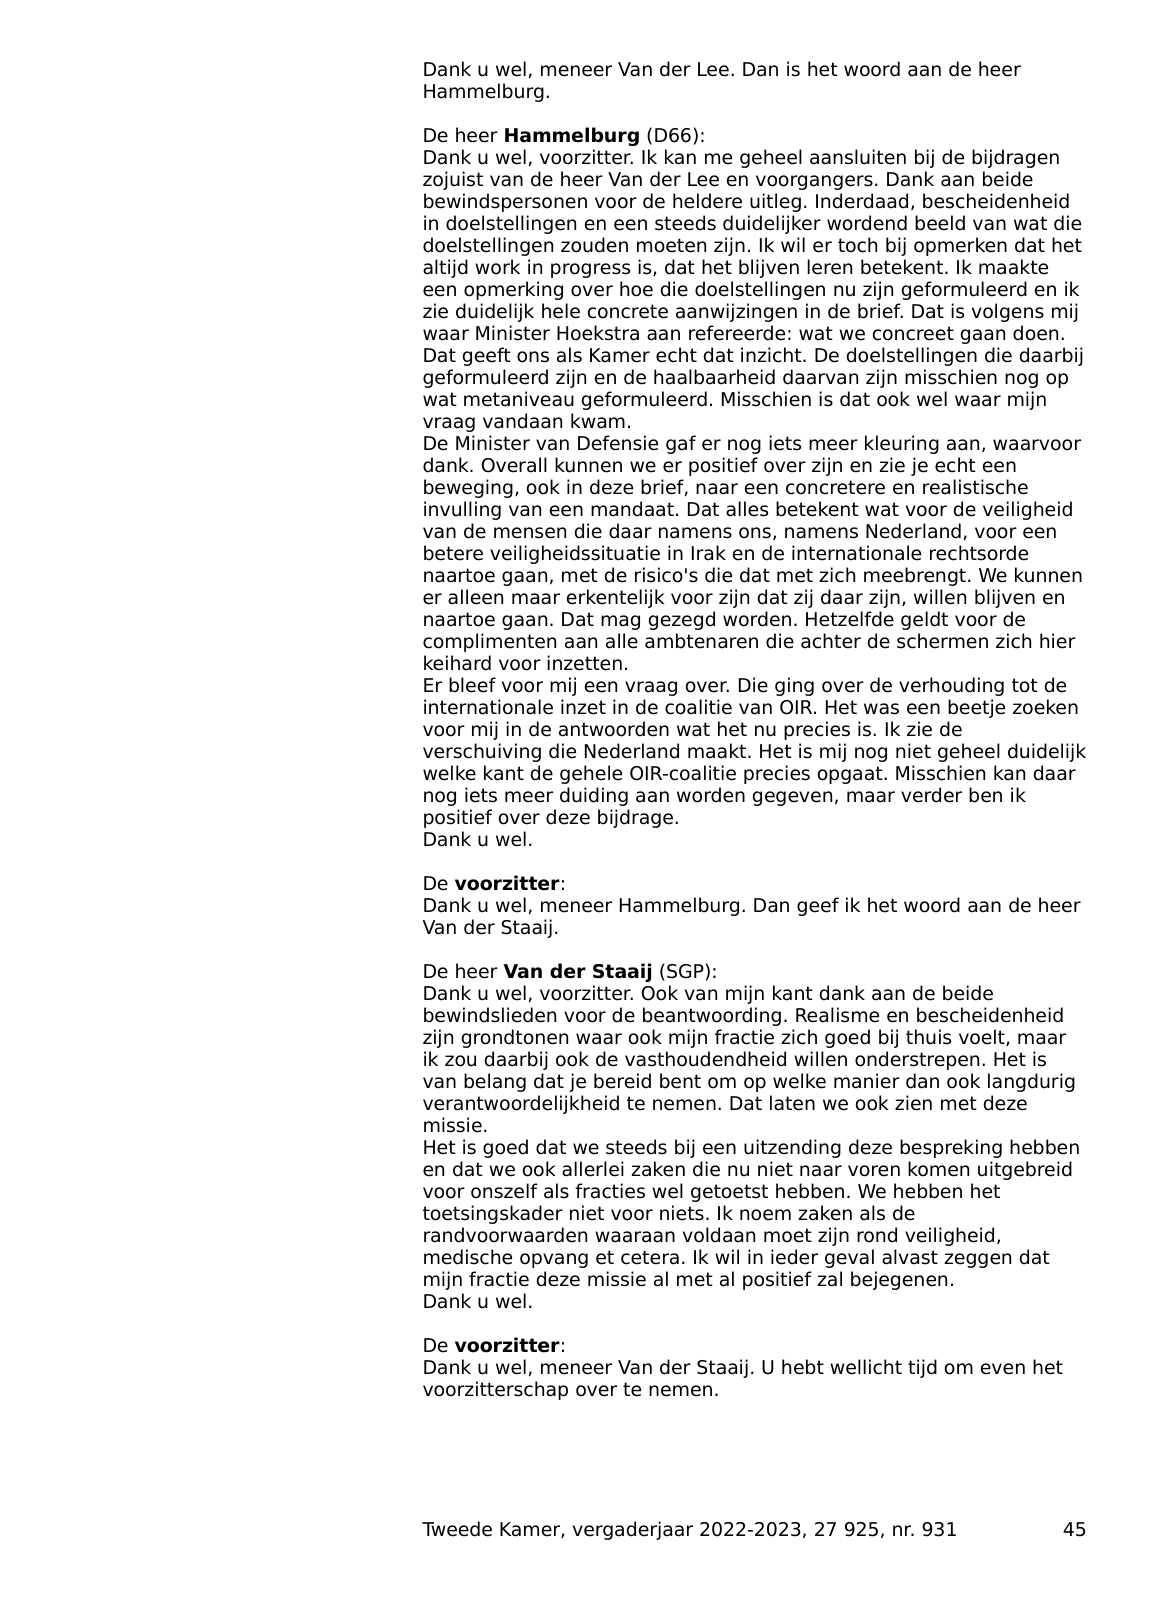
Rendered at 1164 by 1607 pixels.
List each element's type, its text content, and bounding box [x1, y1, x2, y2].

text De heer Van der Staaij (SGP): [422, 961, 1087, 983]
text De voorzitter: [422, 1335, 1087, 1357]
text Er bleef voor mij een vraag over. Die ging over de verhouding tot de internationale inzet in de coalitie van OIR. Het was een beetje zoeken voor mij in de antwoorden wat het nu precies is. Ik zie de verschuiving die Nederland maakt. Het is mij nog niet geheel duidelijk welke kant de gehele OIR-coalitie precies opgaat. Misschien kan daar nog iets meer duiding aan worden gegeven, maar verder ben ik positief over deze bijdrage. [422, 675, 1087, 828]
text De voorzitter: [422, 873, 1087, 895]
text Dank u wel, meneer Van der Lee. Dan is het woord aan de heer Hammelburg. [422, 59, 1087, 103]
text Dank u wel, voorzitter. Ik kan me geheel aansluiten bij de bijdragen zojuist van de heer Van der Lee en voorgangers. Dank aan beide bewindspersonen voor de heldere uitleg. Inderdaad, bescheidenheid in doelstellingen en een steeds duidelijker wordend beeld van wat die doelstellingen zouden moeten zijn. Ik wil er toch bij opmerken dat het altijd work in progress is, dat het blijven leren betekent. Ik maakte een opmerking over hoe die doelstellingen nu zijn geformuleerd en ik zie duidelijk hele concrete aanwijzingen in de brief. Dat is volgens mij waar Minister Hoekstra aan refereerde: wat we concreet gaan doen. Dat geeft ons als Kamer echt dat inzicht. De doelstellingen die daarbij geformuleerd zijn en de haalbaarheid daarvan zijn misschien nog op wat metaniveau geformuleerd. Misschien is dat ook wel waar mijn vraag vandaan kwam. [422, 147, 1087, 433]
text Het is goed dat we steeds bij een uitzending deze bespreking hebben en dat we ook allerlei zaken die nu niet naar voren komen uitgebreid voor onszelf als fracties wel getoetst hebben. We hebben het toetsingskader niet voor niets. Ik noem zaken als de randvoorwaarden waaraan voldaan moet zijn rond veiligheid, medische opvang et cetera. Ik wil in ieder geval alvast zeggen dat mijn fractie deze missie al met al positief zal bejegenen. [422, 1137, 1087, 1291]
text Dank u wel, voorzitter. Ook van mijn kant dank aan de beide bewindslieden voor de beantwoording. Realisme en bescheidenheid zijn grondtonen waar ook mijn fractie zich goed bij thuis voelt, maar ik zou daarbij ook de vasthoudendheid willen onderstrepen. Het is van belang dat je bereid bent om op welke manier dan ook langdurig verantwoordelijkheid te nemen. Dat laten we ook zien met deze missie. [422, 983, 1087, 1137]
text Dank u wel, meneer Hammelburg. Dan geef ik het woord aan de heer Van der Staaij. [422, 895, 1087, 939]
text De heer Hammelburg (D66): [422, 125, 1087, 147]
text De Minister van Defensie gaf er nog iets meer kleuring aan, waarvoor dank. Overall kunnen we er positief over zijn en zie je echt een beweging, ook in deze brief, naar een concretere en realistische invulling van een mandaat. Dat alles betekent wat voor de veiligheid van de mensen die daar namens ons, namens Nederland, voor een betere veiligheidssituatie in Irak en de internationale rechtsorde naartoe gaan, met de risico's die dat met zich meebrengt. We kunnen er alleen maar erkentelijk voor zijn dat zij daar zijn, willen blijven en naartoe gaan. Dat mag gezegd worden. Hetzelfde geldt voor de complimenten aan alle ambtenaren die achter de schermen zich hier keihard voor inzetten. [422, 433, 1087, 675]
text Dank u wel, meneer Van der Staaij. U hebt wellicht tijd om even het voorzitterschap over te nemen. [422, 1357, 1087, 1401]
text Dank u wel. [422, 828, 1087, 851]
text Dank u wel. [422, 1291, 1087, 1312]
